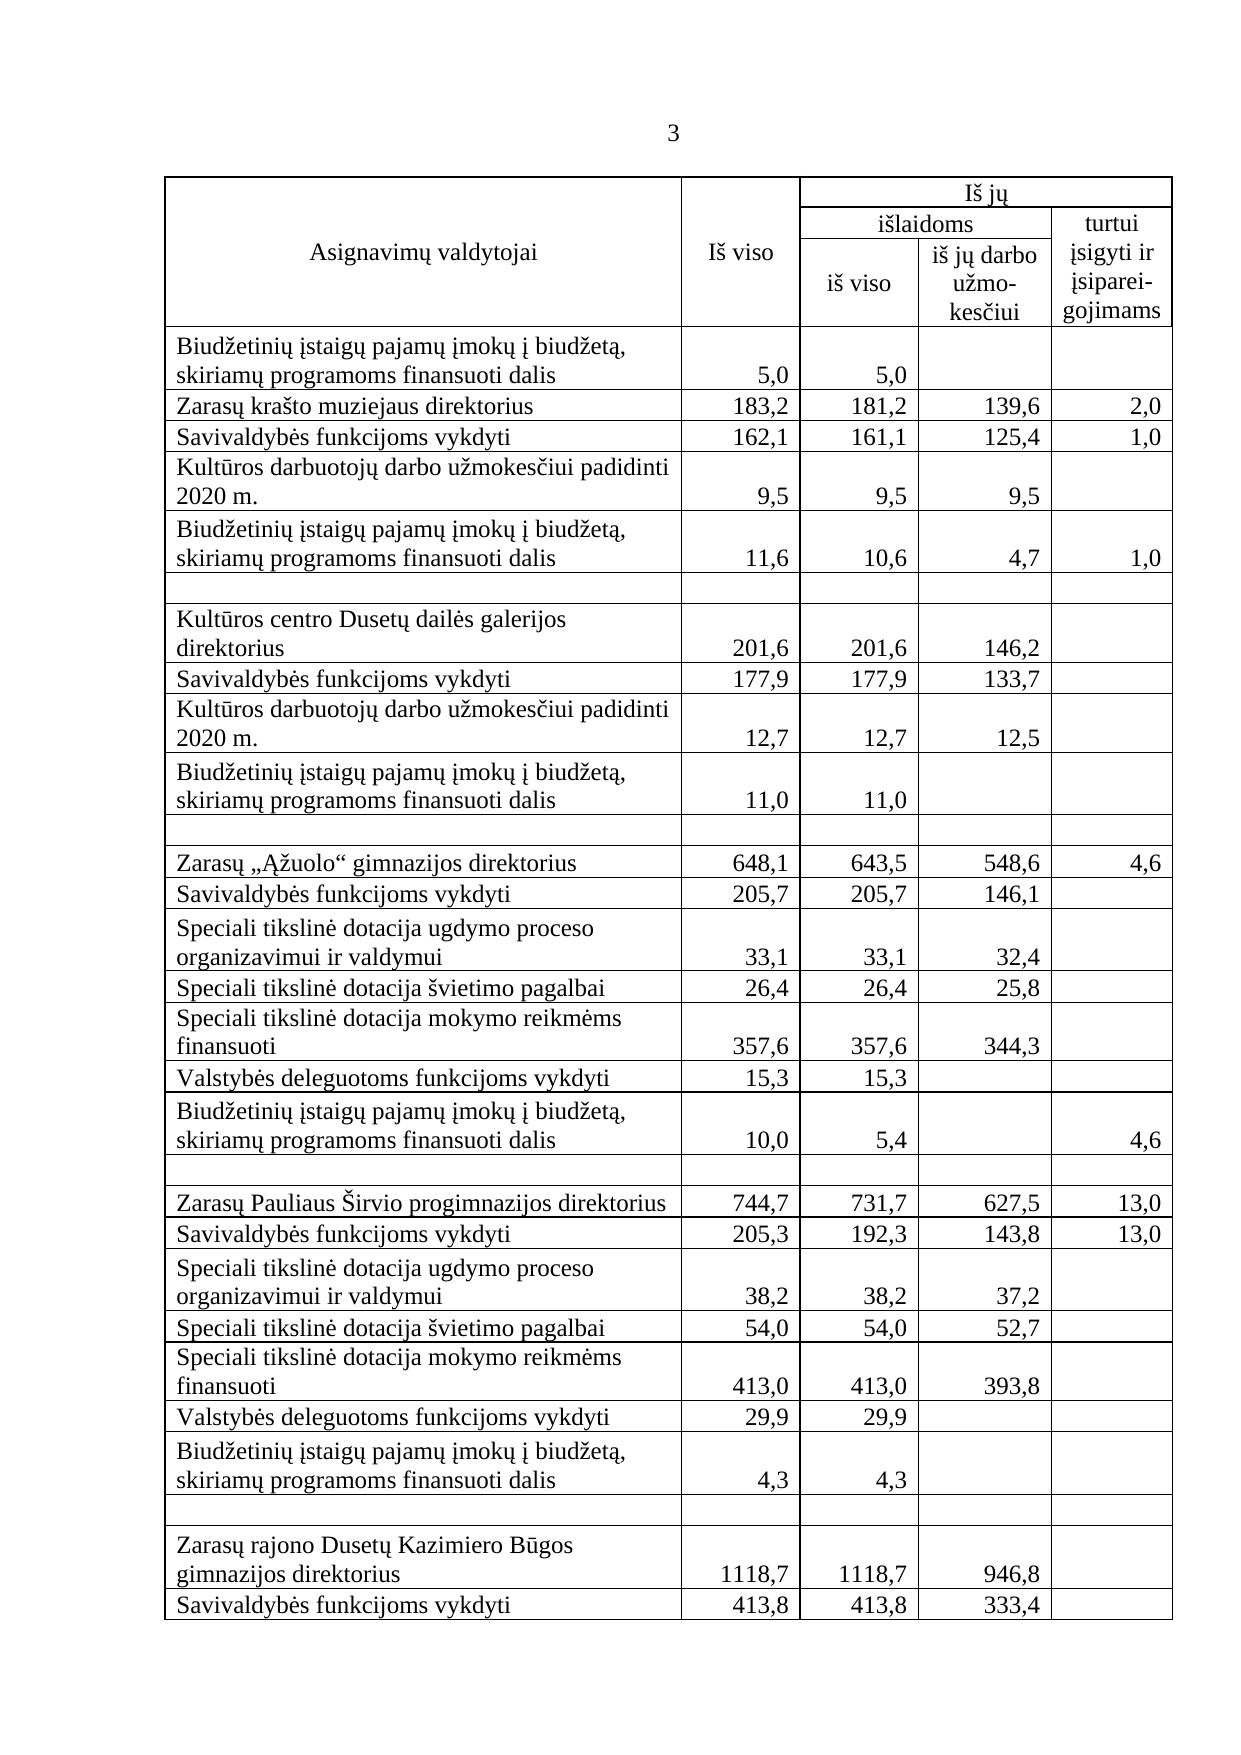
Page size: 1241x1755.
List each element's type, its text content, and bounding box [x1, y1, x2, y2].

table_cell Speciali tikslinė dotacija ugdymo proceso organizavimui ir valdymui [166, 1249, 681, 1310]
table_cell [1052, 878, 1172, 908]
table_cell 413,0 [682, 1343, 799, 1400]
table_cell 11,6 [682, 511, 799, 572]
table_cell 9,5 [919, 452, 1051, 509]
table_cell Savivaldybės funkcijoms vykdyti [166, 1589, 681, 1619]
table_cell 344,3 [919, 1003, 1051, 1060]
table_cell [919, 1401, 1051, 1431]
table_cell [166, 815, 681, 845]
table_cell 946,8 [919, 1526, 1051, 1587]
table_cell 5,0 [682, 327, 799, 388]
table_cell 643,5 [801, 846, 918, 877]
table_cell Speciali tikslinė dotacija mokymo reikmėms finansuoti [166, 1343, 681, 1400]
table_cell Speciali tikslinė dotacija švietimo pagalbai [166, 1311, 681, 1341]
table_cell 125,4 [919, 421, 1051, 451]
table_cell 177,9 [682, 663, 799, 693]
table_cell 4,3 [682, 1432, 799, 1494]
table_cell 744,7 [682, 1186, 799, 1216]
table_cell iš jų darbo užmo-kesčiui [919, 239, 1051, 326]
table_cell [801, 573, 918, 603]
table_cell Speciali tikslinė dotacija ugdymo proceso organizavimui ir valdymui [166, 909, 681, 970]
table_cell [1052, 1249, 1172, 1310]
table_cell Zarasų „Ąžuolo“ gimnazijos direktorius [166, 846, 681, 877]
table_cell 201,6 [801, 604, 918, 662]
table_cell 357,6 [682, 1003, 799, 1060]
table_cell [801, 1155, 918, 1185]
table_cell 4,6 [1052, 846, 1172, 877]
table_cell 5,0 [801, 327, 918, 388]
table_cell 15,3 [801, 1061, 918, 1091]
table_cell 5,4 [801, 1093, 918, 1154]
table_cell 205,3 [682, 1218, 799, 1248]
table_cell 413,8 [801, 1589, 918, 1619]
table_cell [1052, 1589, 1172, 1619]
table_cell Biudžetinių įstaigų pajamų įmokų į biudžetą, skiriamų programoms finansuoti dalis [166, 1432, 681, 1494]
table_cell Biudžetinių įstaigų pajamų įmokų į biudžetą, skiriamų programoms finansuoti dalis [166, 511, 681, 572]
table_cell 205,7 [801, 878, 918, 908]
table_cell Valstybės deleguotoms funkcijoms vykdyti [166, 1061, 681, 1091]
table_cell 192,3 [801, 1218, 918, 1248]
table_cell Biudžetinių įstaigų pajamų įmokų į biudžetą, skiriamų programoms finansuoti dalis [166, 1093, 681, 1154]
table_cell 146,1 [919, 878, 1051, 908]
table_cell 413,0 [801, 1343, 918, 1400]
table_cell 32,4 [919, 909, 1051, 970]
table_cell 413,8 [682, 1589, 799, 1619]
table_cell 4,7 [919, 511, 1051, 572]
table_cell 11,0 [801, 753, 918, 814]
table_cell 54,0 [682, 1311, 799, 1341]
table_cell 10,6 [801, 511, 918, 572]
table_cell [801, 1495, 918, 1525]
table_cell [1052, 1432, 1172, 1494]
table_cell 393,8 [919, 1343, 1051, 1400]
table_cell [1052, 327, 1172, 388]
table_cell Kultūros darbuotojų darbo užmokesčiui padidinti 2020 m. [166, 452, 681, 509]
table_cell 54,0 [801, 1311, 918, 1341]
table_cell Zarasų Pauliaus Širvio progimnazijos direktorius [166, 1186, 681, 1216]
table_cell Speciali tikslinė dotacija švietimo pagalbai [166, 971, 681, 1002]
table_cell Valstybės deleguotoms funkcijoms vykdyti [166, 1401, 681, 1431]
table_cell [1052, 663, 1172, 693]
table_cell Kultūros centro Dusetų dailės galerijos direktorius [166, 604, 681, 662]
table_cell 11,0 [682, 753, 799, 814]
table_cell 25,8 [919, 971, 1051, 1002]
table_cell 161,1 [801, 421, 918, 451]
table_cell [1052, 573, 1172, 603]
table_cell Savivaldybės funkcijoms vykdyti [166, 421, 681, 451]
table_cell [1052, 1343, 1172, 1400]
table_cell 1118,7 [801, 1526, 918, 1587]
table_cell 162,1 [682, 421, 799, 451]
table_cell [1052, 604, 1172, 662]
table_cell 12,5 [919, 694, 1051, 752]
table_cell 133,7 [919, 663, 1051, 693]
table_cell [919, 1432, 1051, 1494]
table_cell [919, 1495, 1051, 1525]
table_cell 26,4 [682, 971, 799, 1002]
table_cell Speciali tikslinė dotacija mokymo reikmėms finansuoti [166, 1003, 681, 1060]
table_cell 143,8 [919, 1218, 1051, 1248]
table_cell 9,5 [801, 452, 918, 509]
table_cell išlaidoms [801, 208, 1051, 238]
table_cell [919, 573, 1051, 603]
table_cell 29,9 [682, 1401, 799, 1431]
table_cell 37,2 [919, 1249, 1051, 1310]
table_cell 38,2 [682, 1249, 799, 1310]
table_cell Kultūros darbuotojų darbo užmokesčiui padidinti 2020 m. [166, 694, 681, 752]
table_cell Zarasų rajono Dusetų Kazimiero Būgos gimnazijos direktorius [166, 1526, 681, 1587]
table_cell [801, 815, 918, 845]
table_cell 627,5 [919, 1186, 1051, 1216]
table_cell [919, 327, 1051, 388]
table_cell 1,0 [1052, 421, 1172, 451]
table_cell [1052, 1401, 1172, 1431]
table_cell [166, 1495, 681, 1525]
table_cell [919, 753, 1051, 814]
table_cell 13,0 [1052, 1218, 1172, 1248]
table_cell 15,3 [682, 1061, 799, 1091]
table_cell 4,3 [801, 1432, 918, 1494]
table_cell 2,0 [1052, 390, 1172, 420]
table_cell 181,2 [801, 390, 918, 420]
table_cell 201,6 [682, 604, 799, 662]
table_cell [1052, 815, 1172, 845]
table_header Asignavimų valdytojai [166, 178, 681, 326]
table_cell 12,7 [801, 694, 918, 752]
table_cell 4,6 [1052, 1093, 1172, 1154]
table_cell [682, 573, 799, 603]
table_cell [1052, 1495, 1172, 1525]
table_cell Savivaldybės funkcijoms vykdyti [166, 663, 681, 693]
table_cell [1052, 694, 1172, 752]
table_cell Biudžetinių įstaigų pajamų įmokų į biudžetą, skiriamų programoms finansuoti dalis [166, 327, 681, 388]
table_cell turtui įsigyti ir įsiparei-gojimams vykdyti [1052, 208, 1171, 326]
table_cell [919, 1155, 1051, 1185]
table_cell 731,7 [801, 1186, 918, 1216]
table_cell [682, 1495, 799, 1525]
table_cell Zarasų krašto muziejaus direktorius [166, 390, 681, 420]
table_cell [682, 1155, 799, 1185]
table_cell [919, 815, 1051, 845]
table_cell 183,2 [682, 390, 799, 420]
table_cell 26,4 [801, 971, 918, 1002]
table_cell [1052, 1061, 1172, 1091]
table_cell [682, 815, 799, 845]
table_cell 333,4 [919, 1589, 1051, 1619]
table_cell 38,2 [801, 1249, 918, 1310]
table_cell 9,5 [682, 452, 799, 509]
table_cell 33,1 [682, 909, 799, 970]
table_cell [1052, 971, 1172, 1002]
table_cell iš viso [801, 239, 918, 326]
table_header Iš jų [801, 178, 1171, 206]
table_cell [1052, 909, 1172, 970]
table_cell 12,7 [682, 694, 799, 752]
table_cell [1052, 1003, 1172, 1060]
table_cell [166, 1155, 681, 1185]
table_cell [1052, 1311, 1172, 1341]
table_cell [1052, 753, 1172, 814]
table_cell 205,7 [682, 878, 799, 908]
table_cell 177,9 [801, 663, 918, 693]
table_cell [919, 1093, 1051, 1154]
table_cell [919, 1061, 1051, 1091]
table_cell Savivaldybės funkcijoms vykdyti [166, 1218, 681, 1248]
table_cell 548,6 [919, 846, 1051, 877]
table_cell 10,0 [682, 1093, 799, 1154]
table_cell 139,6 [919, 390, 1051, 420]
table_cell [166, 573, 681, 603]
table_cell [1052, 1526, 1172, 1587]
table_cell Savivaldybės funkcijoms vykdyti [166, 878, 681, 908]
table_cell 13,0 [1052, 1186, 1172, 1216]
table_cell 52,7 [919, 1311, 1051, 1341]
table_cell Biudžetinių įstaigų pajamų įmokų į biudžetą, skiriamų programoms finansuoti dalis [166, 753, 681, 814]
table_cell [1052, 1155, 1172, 1185]
table_header Iš viso [682, 178, 799, 326]
table_cell 29,9 [801, 1401, 918, 1431]
table_cell 33,1 [801, 909, 918, 970]
table_cell 146,2 [919, 604, 1051, 662]
table_cell 357,6 [801, 1003, 918, 1060]
table_cell 1,0 [1052, 511, 1172, 572]
table_cell 648,1 [682, 846, 799, 877]
table_cell [1052, 452, 1172, 509]
table_cell 1118,7 [682, 1526, 799, 1587]
